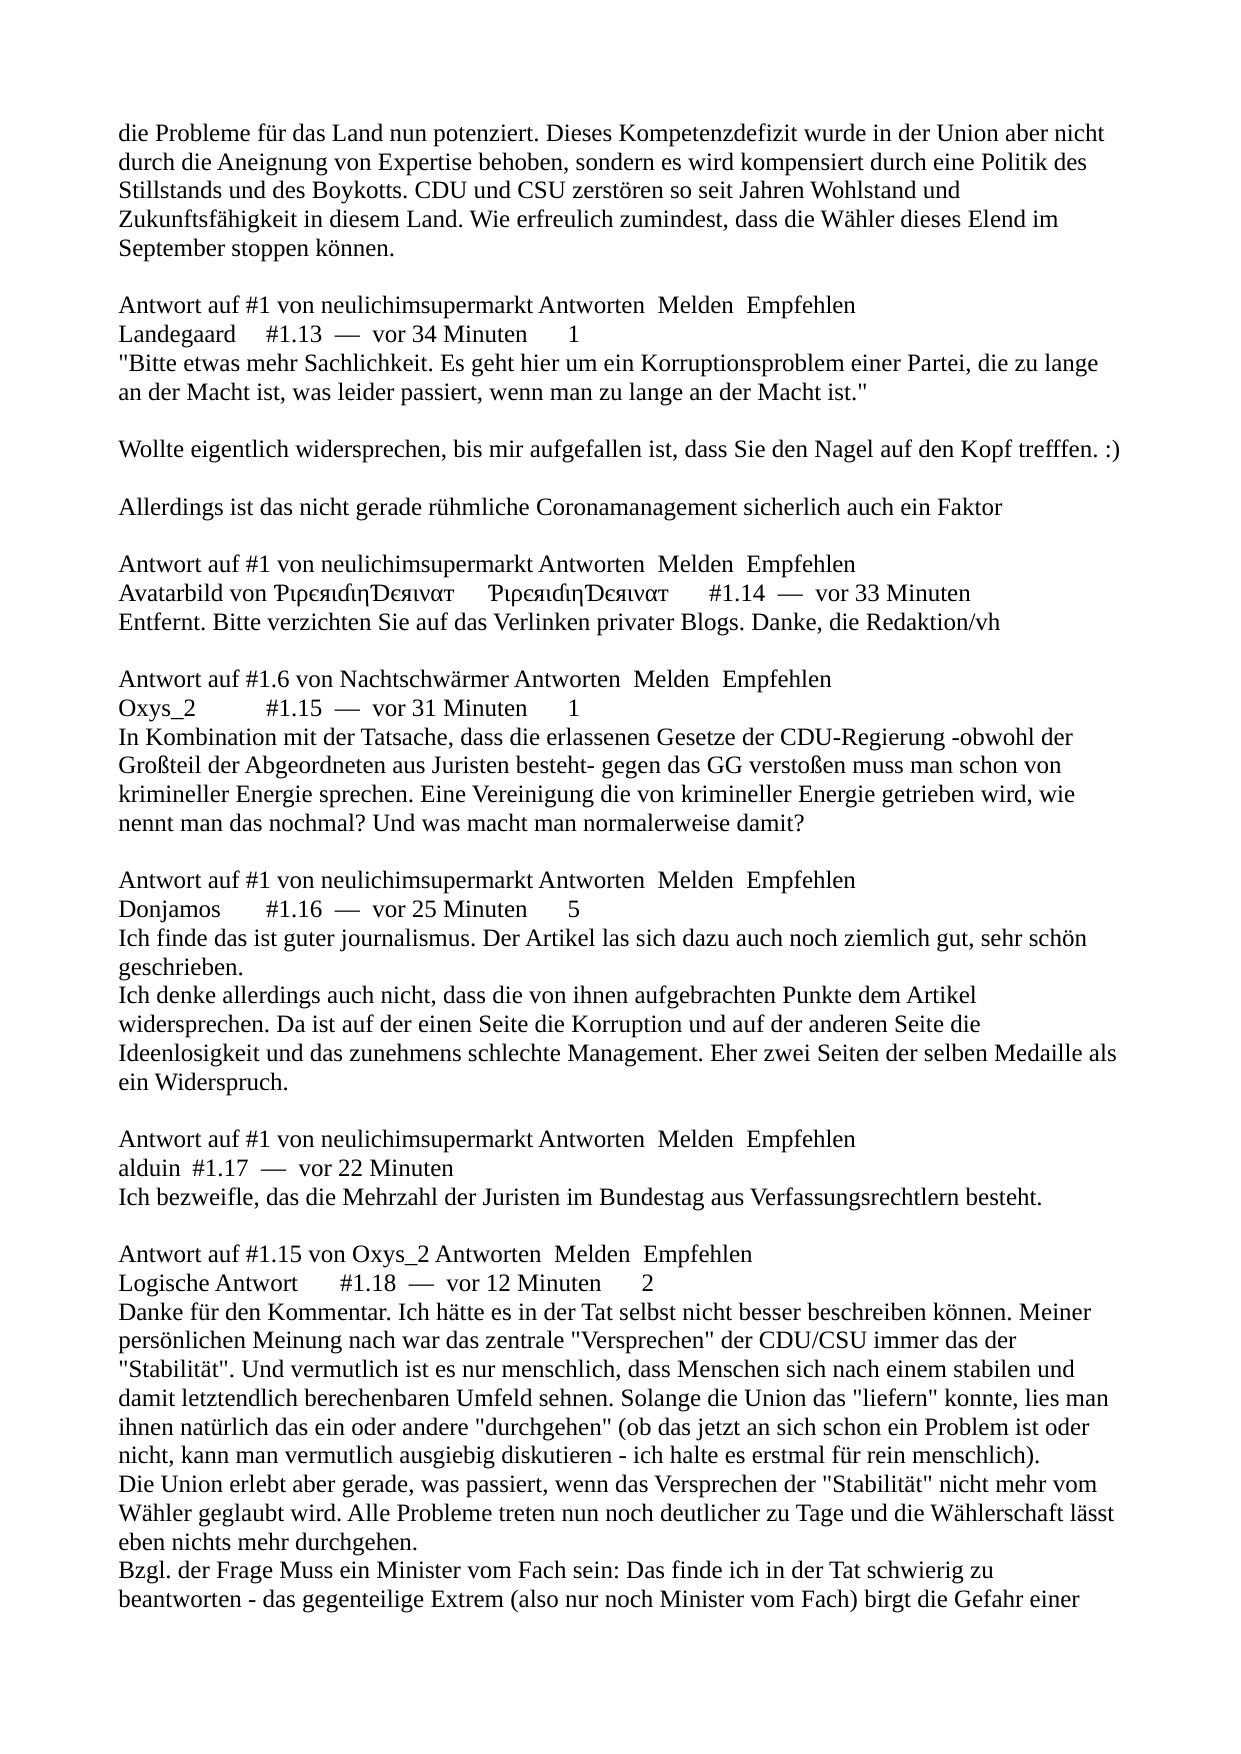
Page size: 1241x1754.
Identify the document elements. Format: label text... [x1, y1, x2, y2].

text Die Union erlebt aber gerade, was passiert, wenn das Versprechen der "Stabilität" nicht mehr vom Wähler geglaubt wird. Alle Probleme treten nun noch deutlicher zu Tage und die Wählerschaft lässt eben nichts mehr durchgehen. [118, 1469, 1122, 1556]
text Ich bezweifle, das die Mehrzahl der Juristen im Bundestag aus Verfassungsrechtlern besteht. [118, 1182, 1122, 1211]
text Antwort auf #1 von neulichimsupermarkt Antworten Melden Empfehlen [118, 291, 1122, 319]
text Antwort auf #1 von neulichimsupermarkt Antworten Melden Empfehlen [118, 549, 1122, 578]
text Avatarbild von ƤιρєяιɗιηƊєяιναт ƤιρєяιɗιηƊєяιναт #1.14 — vor 33 Minuten [118, 578, 1122, 607]
text Ich denke allerdings auch nicht, dass die von ihnen aufgebrachten Punkte dem Artikel widersprechen. Da ist auf der einen Seite die Korruption und auf der anderen Seite die Ideenlosigkeit und das zunehmens schlechte Management. Eher zwei Seiten der selben Medaille als ein Widerspruch. [118, 981, 1122, 1096]
text Ich finde das ist guter journalismus. Der Artikel las sich dazu auch noch ziemlich gut, sehr schön geschrieben. [118, 923, 1122, 981]
text Antwort auf #1 von neulichimsupermarkt Antworten Melden Empfehlen [118, 1124, 1122, 1153]
text Bzgl. der Frage Muss ein Minister vom Fach sein: Das finde ich in der Tat schwierig zu beantworten - das gegenteilige Extrem (also nur noch Minister vom Fach) birgt die Gefahr einer [118, 1556, 1122, 1613]
text In Kombination mit der Tatsache, dass die erlassenen Gesetze der CDU-Regierung -obwohl der Großteil der Abgeordneten aus Juristen besteht- gegen das GG verstoßen muss man schon von krimineller Energie sprechen. Eine Vereinigung die von krimineller Energie getrieben wird, wie nennt man das nochmal? Und was macht man normalerweise damit? [118, 722, 1122, 837]
text Antwort auf #1.6 von Nachtschwärmer Antworten Melden Empfehlen [118, 664, 1122, 693]
text Antwort auf #1 von neulichimsupermarkt Antworten Melden Empfehlen [118, 866, 1122, 894]
text alduin #1.17 — vor 22 Minuten [118, 1153, 1122, 1182]
text Landegaard #1.13 — vor 34 Minuten 1 [118, 319, 1122, 348]
text Logische Antwort #1.18 — vor 12 Minuten 2 [118, 1268, 1122, 1297]
text Donjamos #1.16 — vor 25 Minuten 5 [118, 894, 1122, 923]
text Wollte eigentlich widersprechen, bis mir aufgefallen ist, dass Sie den Nagel auf den Kopf trefffen. :) [118, 434, 1122, 463]
text die Probleme für das Land nun potenziert. Dieses Kompetenzdefizit wurde in der Union aber nicht durch die Aneignung von Expertise behoben, sondern es wird kompensiert durch eine Politik des Stillstands und des Boykotts. CDU und CSU zerstören so seit Jahren Wohlstand und Zukunftsfähigkeit in diesem Land. Wie erfreulich zumindest, dass die Wähler dieses Elend im September stoppen können. [118, 118, 1122, 262]
text "Bitte etwas mehr Sachlichkeit. Es geht hier um ein Korruptionsproblem einer Partei, die zu lange an der Macht ist, was leider passiert, wenn man zu lange an der Macht ist." [118, 348, 1122, 406]
text Entfernt. Bitte verzichten Sie auf das Verlinken privater Blogs. Danke, die Redaktion/vh [118, 607, 1122, 636]
text Oxys_2 #1.15 — vor 31 Minuten 1 [118, 693, 1122, 722]
text Antwort auf #1.15 von Oxys_2 Antworten Melden Empfehlen [118, 1239, 1122, 1268]
text Allerdings ist das nicht gerade rühmliche Coronamanagement sicherlich auch ein Faktor [118, 492, 1122, 521]
text Danke für den Kommentar. Ich hätte es in der Tat selbst nicht besser beschreiben können. Meiner persönlichen Meinung nach war das zentrale "Versprechen" der CDU/CSU immer das der "Stabilität". Und vermutlich ist es nur menschlich, dass Menschen sich nach einem stabilen und damit letztendlich berechenbaren Umfeld sehnen. Solange die Union das "liefern" konnte, lies man ihnen natürlich das ein oder andere "durchgehen" (ob das jetzt an sich schon ein Problem ist oder nicht, kann man vermutlich ausgiebig diskutieren - ich halte es erstmal für rein menschlich). [118, 1297, 1122, 1469]
